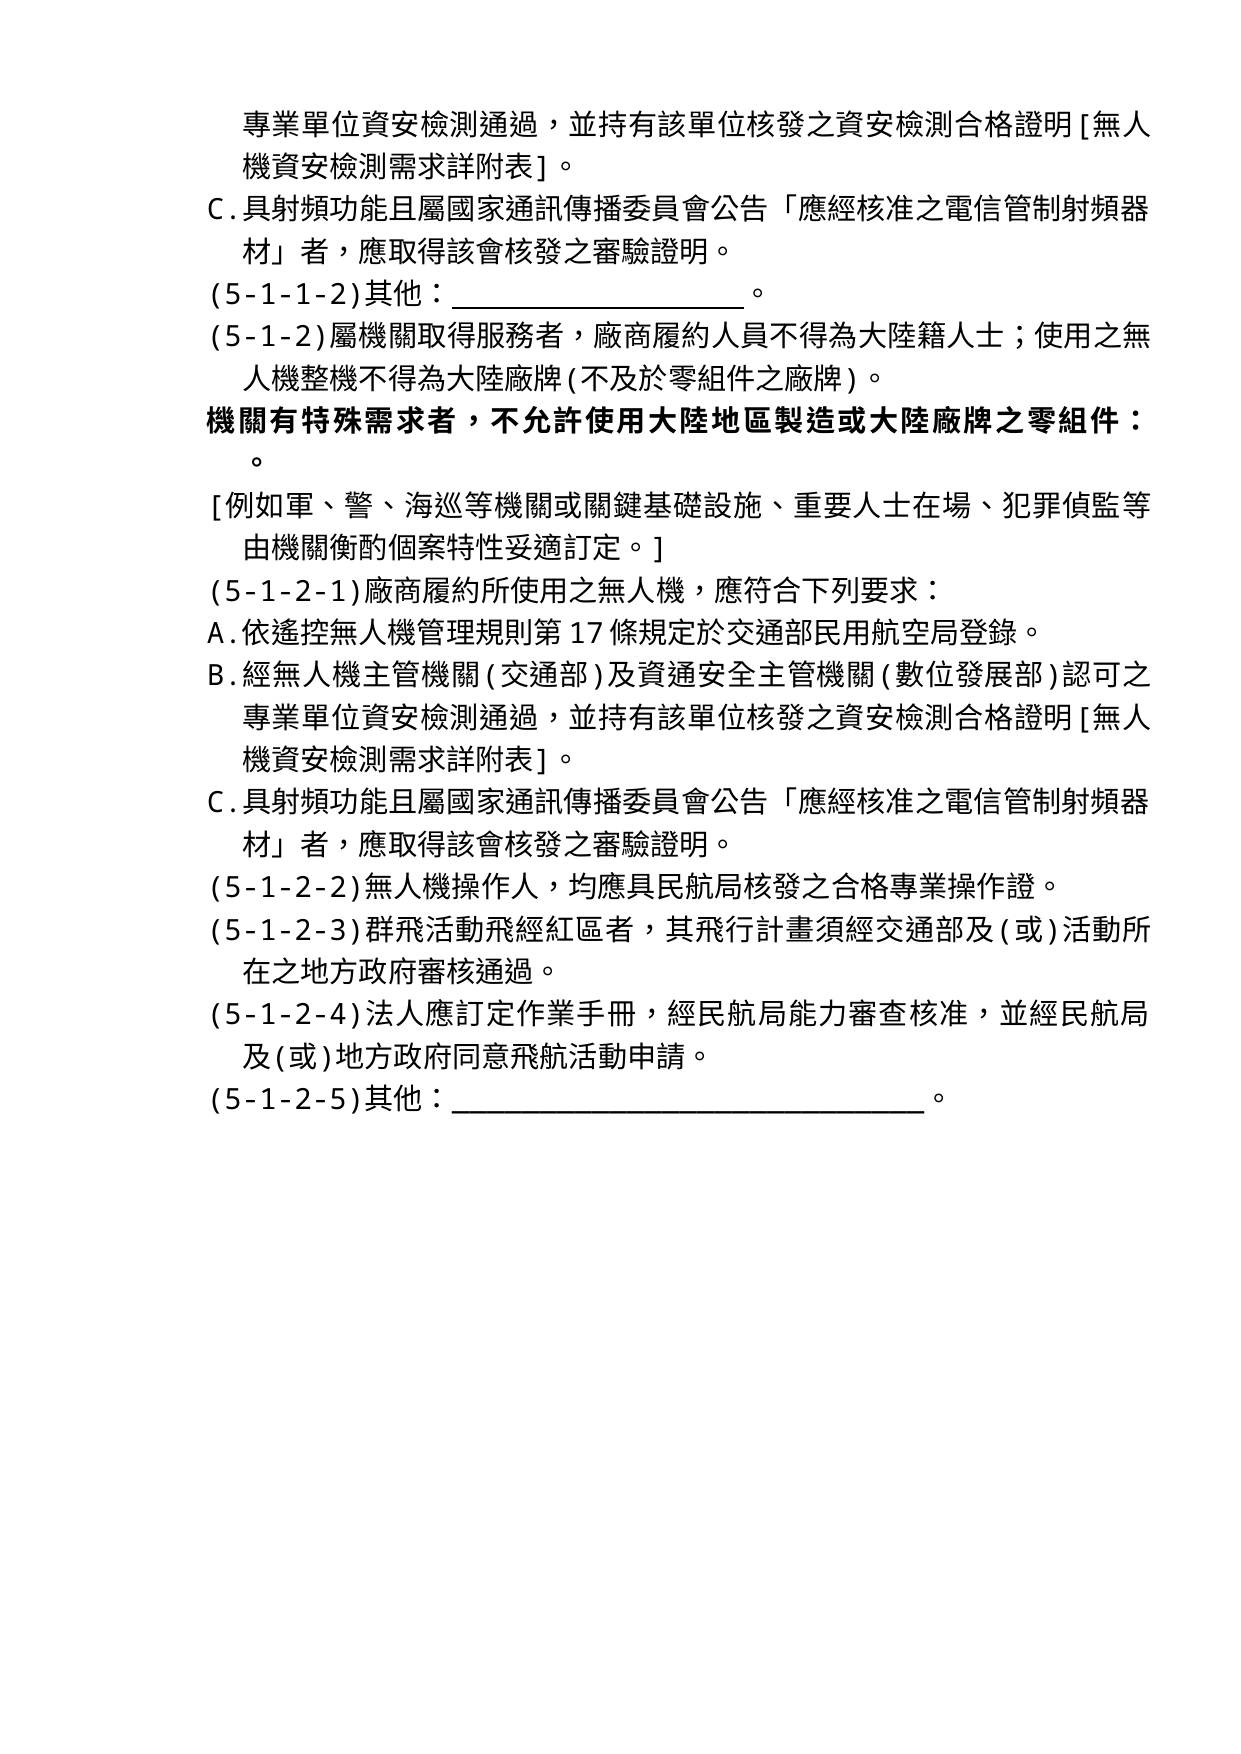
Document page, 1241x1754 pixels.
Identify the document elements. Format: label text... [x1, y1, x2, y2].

text (5-1-2-1)廠商履約所使用之無人機，應符合下列要求： [207, 567, 1152, 609]
text (5-1-2)屬機關取得服務者，廠商履約人員不得為大陸籍人士；使用之無人機整機不得為大陸廠牌(不及於零組件之廠牌)。 [207, 313, 1152, 398]
text C.具射頻功能且屬國家通訊傳播委員會公告「應經核准之電信管制射頻器材」者，應取得該會核發之審驗證明。 [207, 186, 1152, 271]
text [例如軍、警、海巡等機關或關鍵基礎設施、重要人士在場、犯罪偵監等，由機關衡酌個案特性妥適訂定。] [207, 482, 1152, 567]
text (5-1-2-3)群飛活動飛經紅區者，其飛行計畫須經交通部及(或)活動所在之地方政府審核通過。 [207, 906, 1152, 991]
text 機關有特殊需求者，不允許使用大陸地區製造或大陸廠牌之零組件： 。 [207, 398, 1152, 482]
text (5-1-2-2)無人機操作人，均應具民航局核發之合格專業操作證。 [207, 864, 1152, 906]
text 專業單位資安檢測通過，並持有該單位核發之資安檢測合格證明[無人機資安檢測需求詳附表]。 [207, 101, 1152, 186]
text (5-1-1-2)其他： 。 [207, 271, 1152, 313]
text (5-1-2-5)其他：___________________________。 [207, 1076, 1152, 1118]
text B.經無人機主管機關(交通部)及資通安全主管機關(數位發展部)認可之專業單位資安檢測通過，並持有該單位核發之資安檢測合格證明[無人機資安檢測需求詳附表]。 [207, 652, 1152, 779]
text (5-1-2-4)法人應訂定作業手冊，經民航局能力審查核准，並經民航局及(或)地方政府同意飛航活動申請。 [207, 991, 1152, 1076]
text C.具射頻功能且屬國家通訊傳播委員會公告「應經核准之電信管制射頻器材」者，應取得該會核發之審驗證明。 [207, 779, 1152, 864]
text A.依遙控無人機管理規則第17條規定於交通部民用航空局登錄。 [207, 609, 1152, 652]
